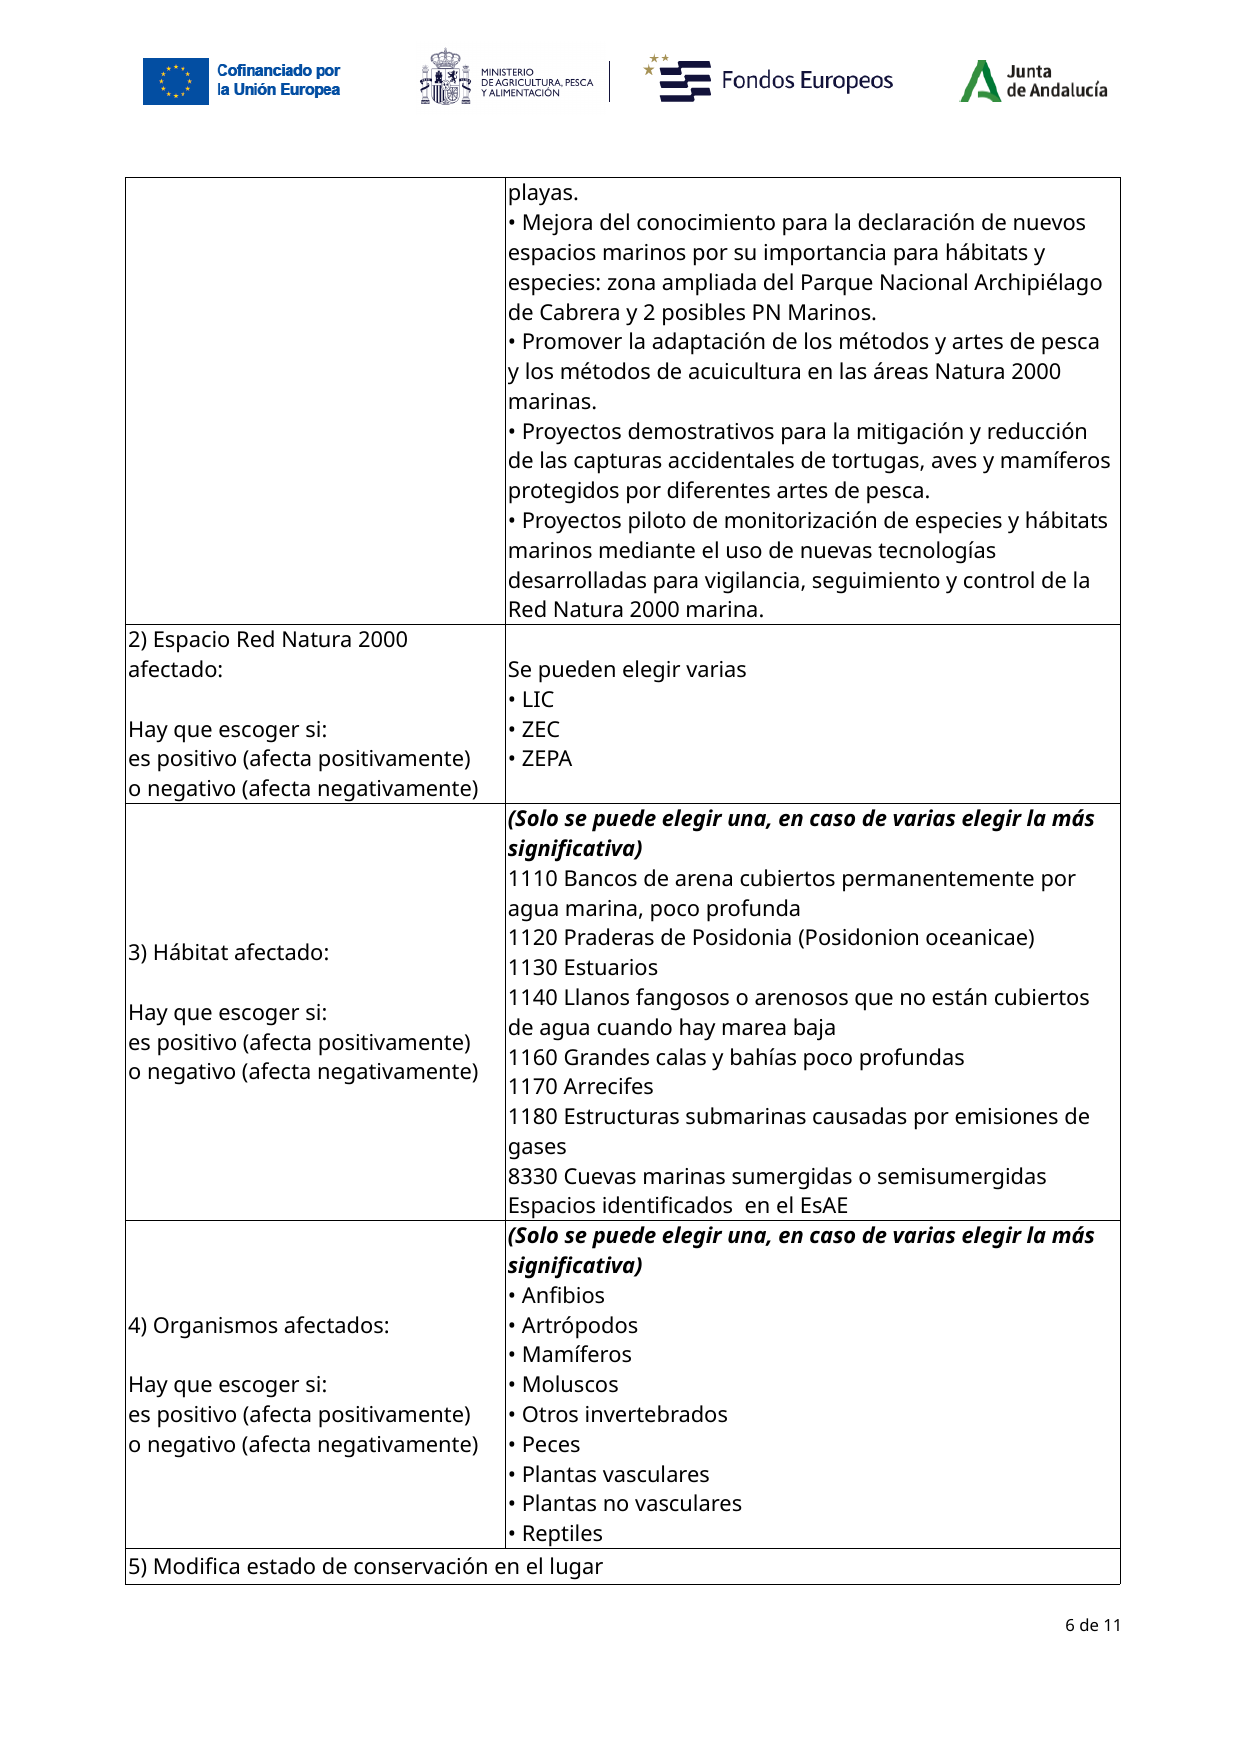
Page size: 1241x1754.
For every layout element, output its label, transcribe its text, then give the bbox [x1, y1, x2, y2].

table_cell 2) Espacio Red Natura 2000 afectado: Hay que escoger si: es positivo (afecta positivamente) o negativo (afecta negativamente) [126, 625, 505, 803]
picture [416, 41, 914, 115]
table_cell (Solo se puede elegir una, en caso de varias elegir la más significativa) • Anfibios • Artrópodos • Mamíferos • Moluscos • Otros invertebrados • Peces • Plantas vasculares • Plantas no vasculares • Reptiles [506, 1221, 1120, 1548]
table_cell 4) Organismos afectados: Hay que escoger si: es positivo (afecta positivamente) o negativo (afecta negativamente) [126, 1221, 505, 1548]
table_cell 5) Modifica estado de conservación en el lugar [126, 1549, 1120, 1583]
table_cell [126, 178, 505, 624]
table_cell playas. • Mejora del conocimiento para la declaración de nuevos espacios marinos por su importancia para hábitats y especies: zona ampliada del Parque Nacional Archipiélago de Cabrera y 2 posibles PN Marinos. • Promover la adaptación de los métodos y artes de pesca y los métodos de acuicultura en las áreas Natura 2000 marinas. • Proyectos demostrativos para la mitigación y reducción de las capturas accidentales de tortugas, aves y mamíferos protegidos por diferentes artes de pesca. • Proyectos piloto de monitorización de especies y hábitats marinos mediante el uso de nuevas tecnologías desarrolladas para vigilancia, seguimiento y control de la Red Natura 2000 marina. [506, 178, 1120, 624]
table_cell (Solo se puede elegir una, en caso de varias elegir la más significativa) 1110 Bancos de arena cubiertos permanentemente por agua marina, poco profunda 1120 Praderas de Posidonia (Posidonion oceanicae) 1130 Estuarios 1140 Llanos fangosos o arenosos que no están cubiertos de agua cuando hay marea baja 1160 Grandes calas y bahías poco profundas 1170 Arrecifes 1180 Estructuras submarinas causadas por emisiones de gases 8330 Cuevas marinas sumergidas o semisumergidas Espacios identificados en el EsAE [506, 804, 1120, 1220]
picture [1029, 36, 1127, 129]
table_cell 3) Hábitat afectado: Hay que escoger si: es positivo (afecta positivamente) o negativo (afecta negativamente) [126, 804, 505, 1220]
table_cell Se pueden elegir varias • LIC • ZEC • ZEPA [506, 625, 1120, 803]
picture [157, 53, 299, 141]
